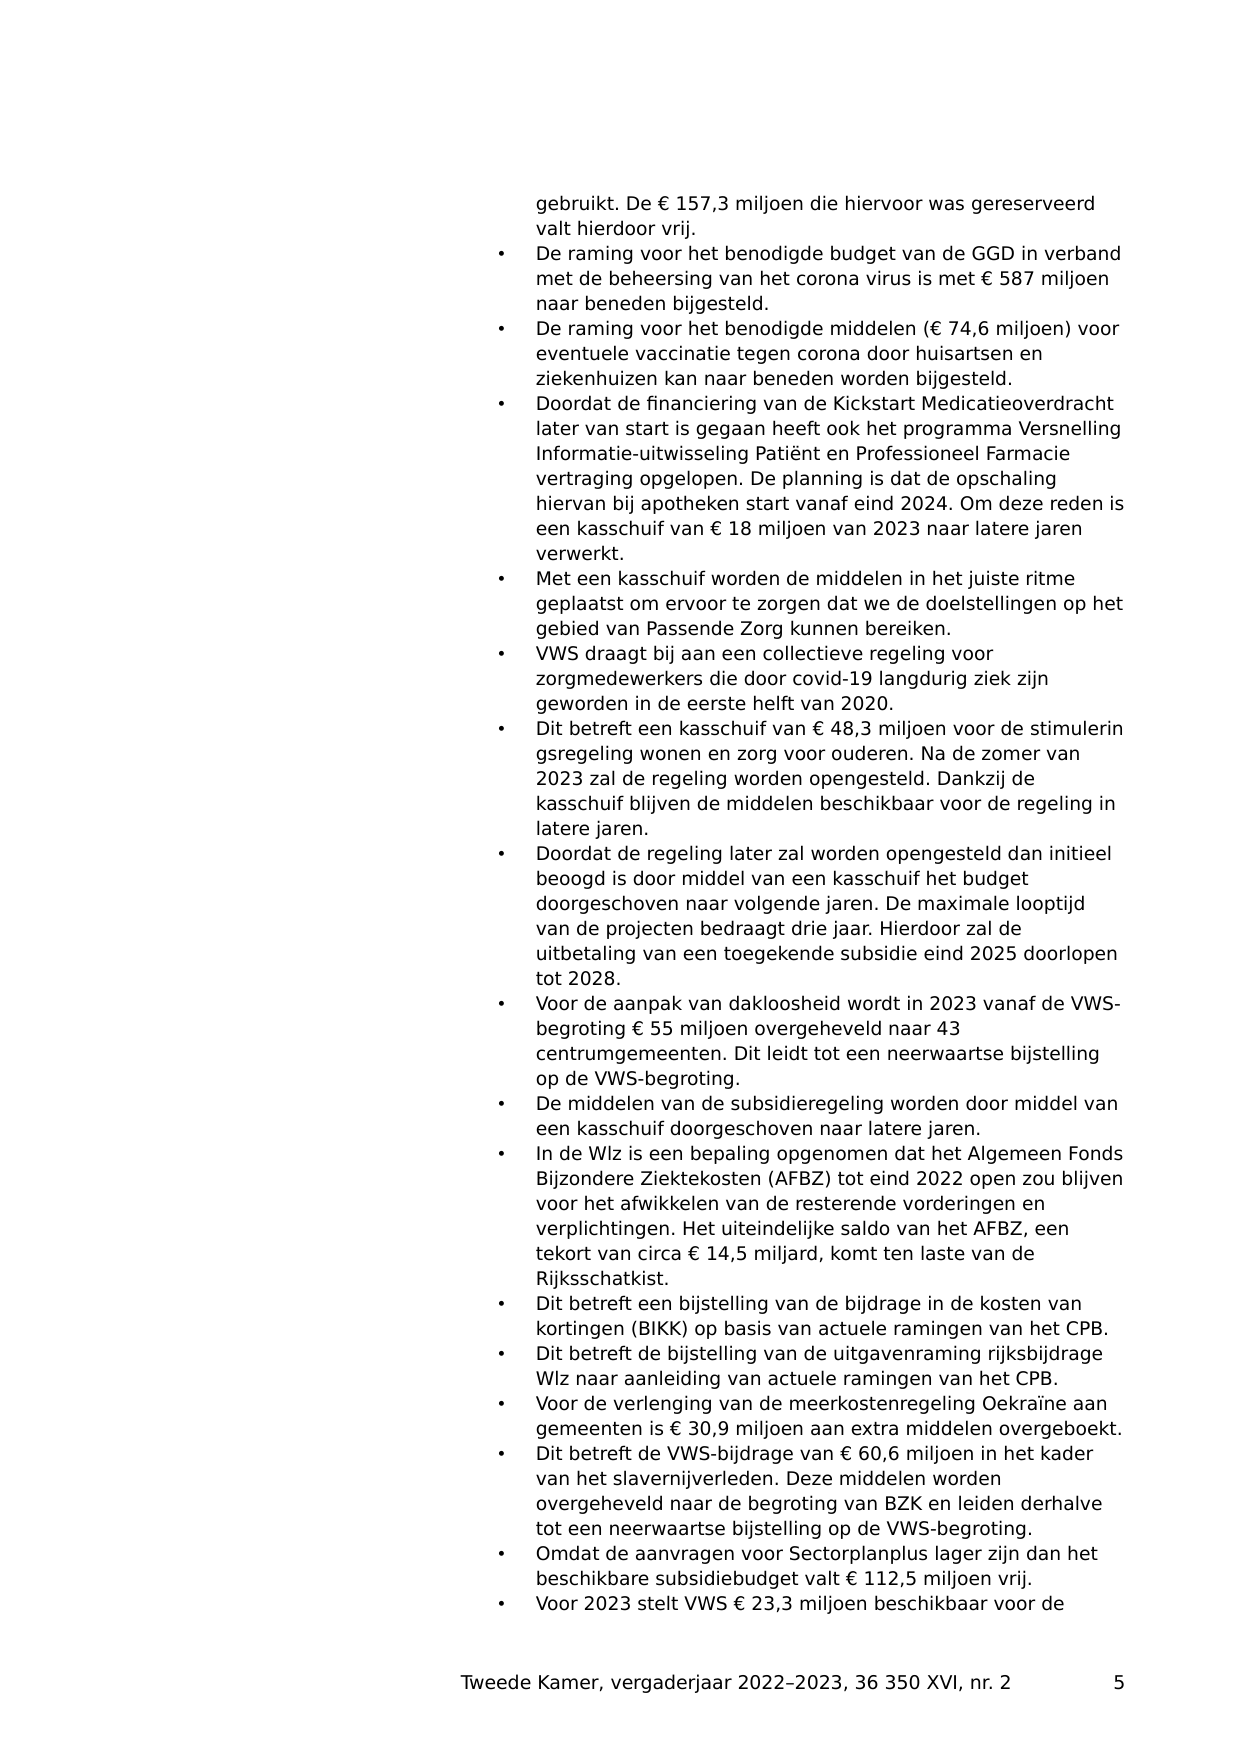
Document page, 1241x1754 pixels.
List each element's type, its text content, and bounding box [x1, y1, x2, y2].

list In de Wlz is een bepaling opgenomen dat het Algemeen Fonds Bijzondere Ziektekosten (AFBZ) tot eind 2022 open zou blijven voor het afwikkelen van de resterende vorderingen en verplichtingen. Het uiteindelijke saldo van het AFBZ, een tekort van circa € 14,5 miljard, komt ten laste van de Rijksschatkist. [498, 1141, 1125, 1291]
list Dit betreft de bijstelling van de uitgavenraming rijksbijdrage Wlz naar aanleiding van actuele ramingen van het CPB. [498, 1341, 1125, 1391]
list Voor 2023 stelt VWS € 23,3 miljoen beschikbaar voor de [498, 1591, 1125, 1616]
list De middelen van de subsidieregeling worden door middel van een kasschuif doorgeschoven naar latere jaren. [498, 1091, 1125, 1141]
list Voor de verlenging van de meerkostenregeling Oekraïne aan gemeenten is € 30,9 miljoen aan extra middelen overgeboekt. [498, 1391, 1125, 1441]
list Dit betreft de VWS-bijdrage van € 60,6 miljoen in het kader van het slavernijverleden. Deze middelen worden overgeheveld naar de begroting van BZK en leiden derhalve tot een neerwaartse bijstelling op de VWS-begroting. [498, 1441, 1125, 1541]
list Doordat de financiering van de Kickstart Medicatieoverdracht later van start is gegaan heeft ook het programma Versnelling Informatie-uitwisseling Patiënt en Professioneel Farmacie vertraging opgelopen. De planning is dat de opschaling hiervan bij apotheken start vanaf eind 2024. Om deze reden is een kasschuif van € 18 miljoen van 2023 naar latere jaren verwerkt. [498, 391, 1125, 566]
list VWS draagt bij aan een collectieve regeling voor zorgmedewerkers die door covid-19 langdurig ziek zijn geworden in de eerste helft van 2020. [498, 641, 1125, 716]
list De raming voor het benodigde middelen (€ 74,6 miljoen) voor eventuele vaccinatie tegen corona door huisartsen en ziekenhuizen kan naar beneden worden bijgesteld. [498, 316, 1125, 391]
list De raming voor het benodigde budget van de GGD in verband met de beheersing van het corona virus is met € 587 miljoen naar beneden bijgesteld. [498, 241, 1125, 316]
list Met een kasschuif worden de middelen in het juiste ritme geplaatst om ervoor te zorgen dat we de doelstellingen op het gebied van Passende Zorg kunnen bereiken. [498, 566, 1125, 641]
list Omdat de aanvragen voor Sectorplanplus lager zijn dan het beschikbare subsidiebudget valt € 112,5 miljoen vrij. [498, 1541, 1125, 1591]
list gebruikt. De € 157,3 miljoen die hiervoor was gereserveerd valt hierdoor vrij. [498, 191, 1125, 241]
list Doordat de regeling later zal worden opengesteld dan initieel beoogd is door middel van een kasschuif het budget doorgeschoven naar volgende jaren. De maximale looptijd van de projecten bedraagt drie jaar. Hierdoor zal de uitbetaling van een toegekende subsidie eind 2025 doorlopen tot 2028. [498, 841, 1125, 991]
list Dit betreft een bijstelling van de bijdrage in de kosten van kortingen (BIKK) op basis van actuele ramingen van het CPB. [498, 1291, 1125, 1341]
list Dit betreft een kasschuif van € 48,3 miljoen voor de stimuleringsregeling wonen en zorg voor ouderen. Na de zomer van 2023 zal de regeling worden opengesteld. Dankzij de kasschuif blijven de middelen beschikbaar voor de regeling in latere jaren. [498, 716, 1125, 841]
list Voor de aanpak van dakloosheid wordt in 2023 vanaf de VWS-begroting € 55 miljoen overgeheveld naar 43 centrumgemeenten. Dit leidt tot een neerwaartse bijstelling op de VWS-begroting. [498, 991, 1125, 1091]
